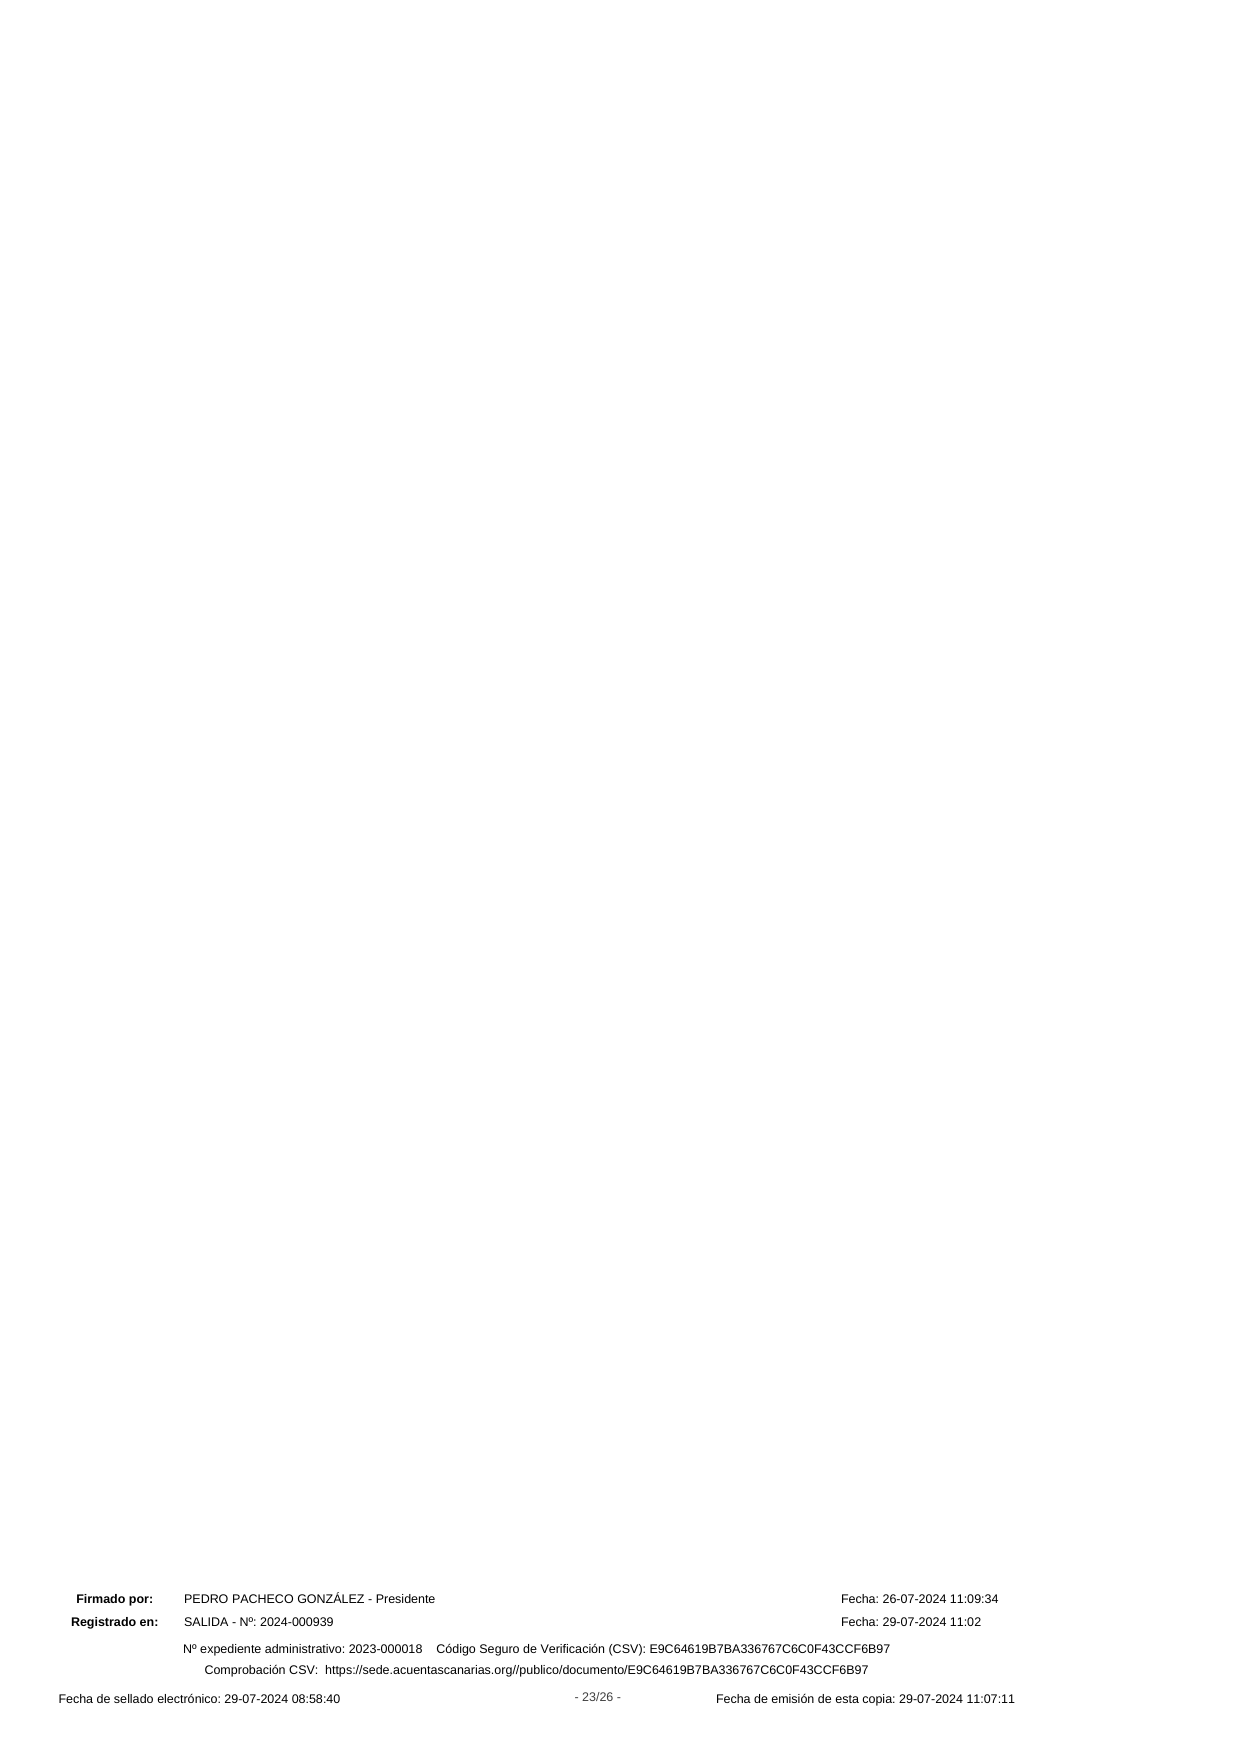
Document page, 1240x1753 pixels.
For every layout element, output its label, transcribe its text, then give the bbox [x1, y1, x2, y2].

text Fecha de emisión de esta copia: 29-07-2024 11:07:11 [716, 1692, 1040, 1706]
text Firmado por: [76, 1593, 172, 1607]
text Fecha de sellado electrónico: 29-07-2024 08:58:40 [58, 1692, 365, 1706]
text Nº expediente administrativo: 2023-000018 Código Seguro de Verificación (CSV): E9C64619B7BA336767C6C0F43CCF6B97 [183, 1642, 916, 1656]
text PEDRO PACHECO GONZÁLEZ - Presidente [184, 1593, 460, 1607]
text SALIDA - Nº: 2024-000939 [184, 1615, 460, 1629]
text Comprobación CSV: https://sede.acuentascanarias.org//publico/documento/E9C64619B7BA336767C6C0F43CCF6B97 [204, 1663, 916, 1677]
text Fecha: 29-07-2024 11:02 [841, 1615, 1022, 1629]
text Fecha: 26-07-2024 11:09:34 [841, 1593, 1022, 1607]
text - 23/26 - [574, 1691, 640, 1705]
text Registrado en: [71, 1615, 177, 1629]
